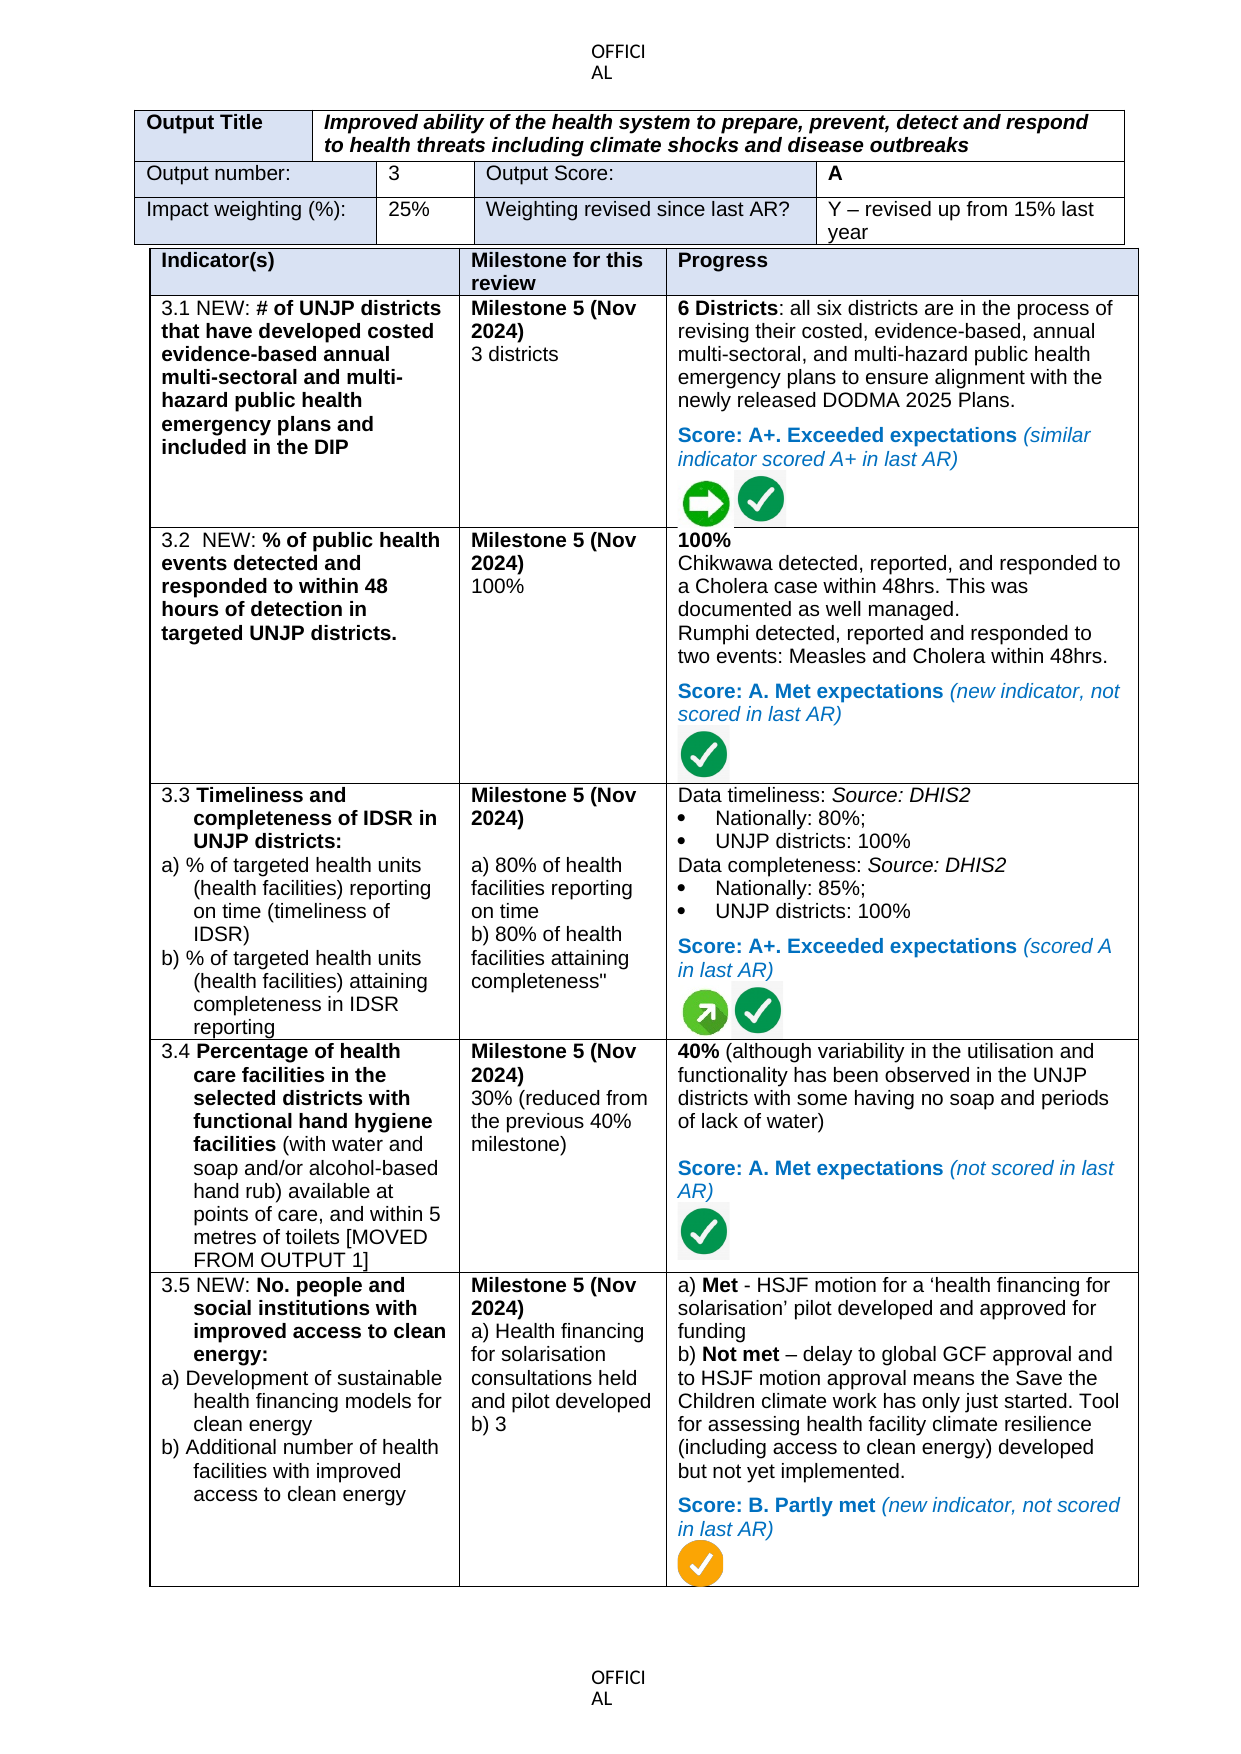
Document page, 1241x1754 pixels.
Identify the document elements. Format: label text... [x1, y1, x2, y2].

table_cell Data timeliness: Source: DHIS2 Nationally: 80%; UNJP districts: 100% Data completeness: Source: DHIS2 Nationally: 85%; UNJP districts: 100% Score: A+. Exceeded expectations (scored A in last AR) [667, 784, 1138, 1039]
picture [677, 725, 730, 783]
table_cell 3.5 NEW: No. people and social institutions with improved access to clean energy: a) Development of sustainable health financing models for clean energy b) Additional number of health facilities with improved access to clean energy [151, 1273, 459, 1586]
table_cell Milestone 5 (Nov 2024) 3 districts [460, 296, 666, 527]
table_header Output Title [135, 111, 312, 161]
table_cell 3.1 NEW: # of UNJP districts that have developed costed evidence-based annual multi-sectoral and multi-hazard public health emergency plans and included in the DIP [151, 296, 459, 527]
table_cell 6 Districts: all six districts are in the process of revising their costed, evidence-based, annual multi-sectoral, and multi-hazard public health emergency plans to ensure alignment with the newly released DODMA 2025 Plans. Score: A+. Exceeded expectations (similar indicator scored A+ in last AR) [667, 296, 1138, 527]
table_cell 3 [377, 162, 474, 197]
table_cell Weighting revised since last AR? [475, 198, 816, 244]
table_cell 100% Chikwawa detected, reported, and responded to a Cholera case within 48hrs. This was documented as well managed. Rumphi detected, reported and responded to two events: Measles and Cholera within 48hrs. Score: A. Met expectations (new indicator, not scored in last AR) [667, 528, 1138, 782]
table_header Indicator(s) [151, 249, 459, 295]
table_header Progress [667, 249, 1138, 295]
table_cell 3.3 Timeliness and completeness of IDSR in UNJP districts: a) % of targeted health units (health facilities) reporting on time (timeliness of IDSR) b) % of targeted health units (health facilities) attaining completeness in IDSR reporting [151, 784, 459, 1039]
table_cell a) Met - HSJF motion for a ‘health financing for solarisation’ pilot developed and approved for funding b) Not met – delay to global GCF approval and to HSJF motion approval means the Save the Children climate work has only just started. Tool for assessing health facility climate resilience (including access to clean energy) developed but not yet implemented. Score: B. Partly met (new indicator, not scored in last AR) [667, 1273, 1138, 1586]
table_cell Milestone 5 (Nov 2024) a) 80% of health facilities reporting on time b) 80% of health facilities attaining completeness" [460, 784, 666, 1039]
picture [677, 1540, 724, 1587]
picture [677, 981, 784, 1039]
table_header Milestone for this review [460, 249, 666, 295]
table_cell Milestone 5 (Nov 2024) 100% [460, 528, 666, 782]
table_cell Y – revised up from 15% last year [817, 198, 1124, 244]
table_cell 25% [377, 198, 474, 244]
table_cell Output number: [135, 162, 376, 197]
table_cell 3.2 NEW: % of public health events detected and responded to within 48 hours of detection in targeted UNJP districts. [151, 528, 459, 782]
table_header Improved ability of the health system to prepare, prevent, detect and respond to health threats including climate shocks and disease outbreaks [313, 111, 1124, 161]
table_cell Milestone 5 (Nov 2024) a) Health financing for solarisation consultations held and pilot developed b) 3 [460, 1273, 666, 1586]
table_cell Output Score: [475, 162, 816, 197]
picture [677, 470, 787, 528]
table_cell A [817, 162, 1124, 197]
picture [677, 1202, 730, 1260]
table_cell Milestone 5 (Nov 2024) 30% (reduced from the previous 40% milestone) [460, 1040, 666, 1272]
table_cell Impact weighting (%): [135, 198, 376, 244]
table_cell 40% (although variability in the utilisation and functionality has been observed in the UNJP districts with some having no soap and periods of lack of water) Score: A. Met expectations (not scored in last AR) [667, 1040, 1138, 1272]
table_cell 3.4 Percentage of health care facilities in the selected districts with functional hand hygiene facilities (with water and soap and/or alcohol-based hand rub) available at points of care, and within 5 metres of toilets [MOVED FROM OUTPUT 1] [151, 1040, 459, 1272]
